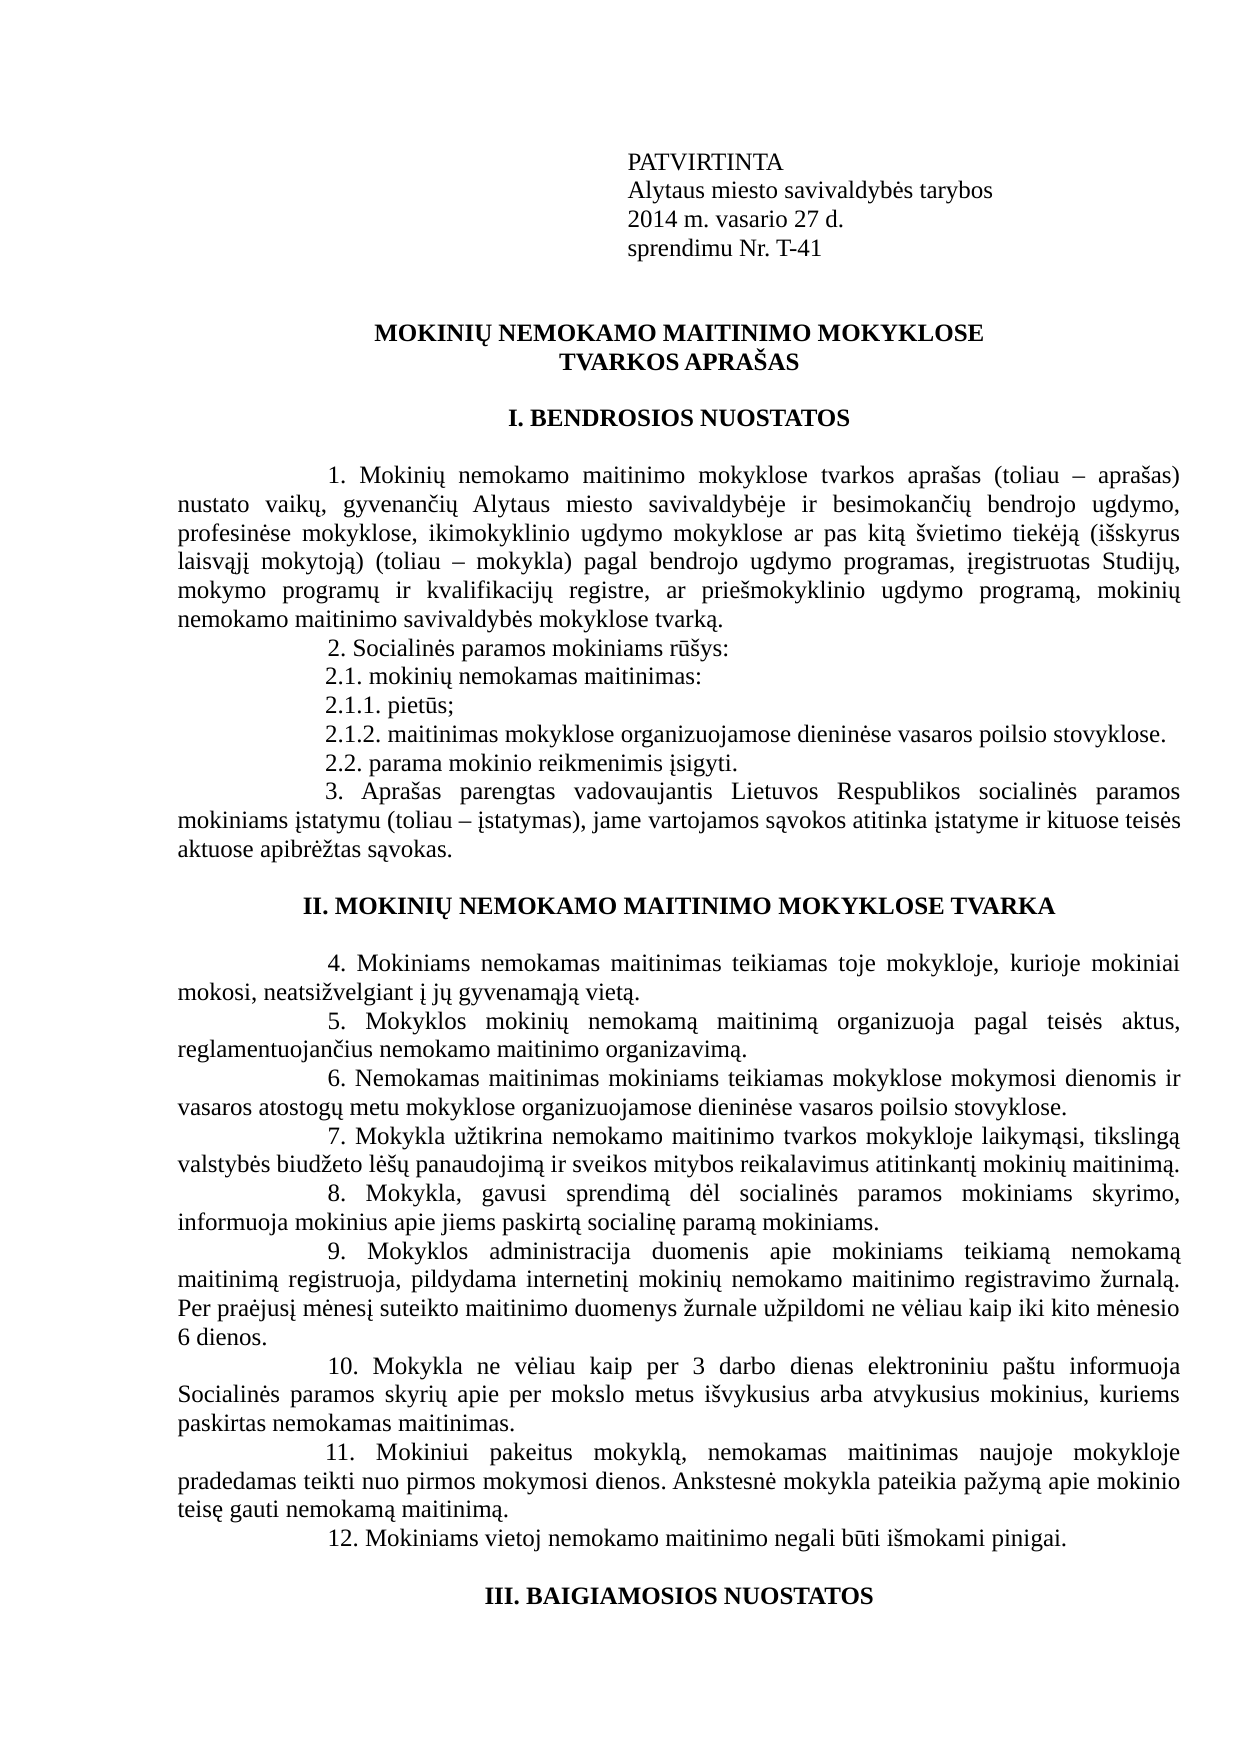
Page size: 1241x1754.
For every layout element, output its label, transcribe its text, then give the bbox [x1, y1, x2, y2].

text 4. Mokiniams nemokamas maitinimas teikiamas toje mokykloje, kurioje mokiniai mokosi, neatsižvelgiant į jų gyvenamąją vietą. [177, 948, 1181, 1006]
text 2014 m. vasario 27 d. [177, 204, 1181, 233]
text 3. Aprašas parengtas vadovaujantis Lietuvos Respublikos socialinės paramos mokiniams įstatymu (toliau – įstatymas), jame vartojamos sąvokos atitinka įstatyme ir kituose teisės aktuose apibrėžtas sąvokas. [177, 776, 1181, 863]
text 2. Socialinės paramos mokiniams rūšys: [177, 633, 1181, 661]
text Alytaus miesto savivaldybės tarybos [177, 176, 1181, 204]
text 1. Mokinių nemokamo maitinimo mokyklose tvarkos aprašas (toliau – aprašas) nustato vaikų, gyvenančių Alytaus miesto savivaldybėje ir besimokančių bendrojo ugdymo, profesinėse mokyklose, ikimokyklinio ugdymo mokyklose ar pas kitą švietimo tiekėją (išskyrus laisvąjį mokytoją) (toliau – mokykla) pagal bendrojo ugdymo programas, įregistruotas Studijų, mokymo programų ir kvalifikacijų registre, ar priešmokyklinio ugdymo programą, mokinių nemokamo maitinimo savivaldybės mokyklose tvarką. [177, 460, 1181, 633]
text 5. Mokyklos mokinių nemokamą maitinimą organizuoja pagal teisės aktus, reglamentuojančius nemokamo maitinimo organizavimą. [177, 1006, 1181, 1063]
text II. MOKINIŲ NEMOKAMO MAITINIMO MOKYKLOSE TVARKA [177, 891, 1181, 920]
text 6. Nemokamas maitinimas mokiniams teikiamas mokyklose mokymosi dienomis ir vasaros atostogų metu mokyklose organizuojamose dieninėse vasaros poilsio stovyklose. [177, 1063, 1181, 1121]
text 11. Mokiniui pakeitus mokyklą, nemokamas maitinimas naujoje mokykloje pradedamas teikti nuo pirmos mokymosi dienos. Ankstesnė mokykla pateikia pažymą apie mokinio teisę gauti nemokamą maitinimą. [177, 1437, 1181, 1523]
text 12. Mokiniams vietoj nemokamo maitinimo negali būti išmokami pinigai. [177, 1523, 1181, 1552]
text 7. Mokykla užtikrina nemokamo maitinimo tvarkos mokykloje laikymąsi, tikslingą valstybės biudžeto lėšų panaudojimą ir sveikos mitybos reikalavimus atitinkantį mokinių maitinimą. [177, 1121, 1181, 1178]
text 8. Mokykla, gavusi sprendimą dėl socialinės paramos mokiniams skyrimo, informuoja mokinius apie jiems paskirtą socialinę paramą mokiniams. [177, 1178, 1181, 1236]
text MOKINIŲ NEMOKAMO MAITINIMO MOKYKLOSE [177, 318, 1181, 347]
text 2.1. mokinių nemokamas maitinimas: [177, 661, 1181, 690]
text I. BENDROSIOS NUOSTATOS [177, 403, 1181, 432]
text TVARKOS APRAŠAS [177, 347, 1181, 375]
text 2.1.1. pietūs; [177, 690, 1181, 719]
text III. BAIGIAMOSIOS NUOSTATOS [177, 1581, 1181, 1609]
text 2.2. parama mokinio reikmenimis įsigyti. [177, 748, 1181, 776]
text 2.1.2. maitinimas mokyklose organizuojamose dieninėse vasaros poilsio stovyklose. [177, 719, 1181, 748]
text PATVIRTINTA [177, 147, 1181, 176]
text 10. Mokykla ne vėliau kaip per 3 darbo dienas elektroniniu paštu informuoja Socialinės paramos skyrių apie per mokslo metus išvykusius arba atvykusius mokinius, kuriems paskirtas nemokamas maitinimas. [177, 1351, 1181, 1437]
text sprendimu Nr. T-41 [177, 233, 1181, 262]
text 9. Mokyklos administracija duomenis apie mokiniams teikiamą nemokamą maitinimą registruoja, pildydama internetinį mokinių nemokamo maitinimo registravimo žurnalą. Per praėjusį mėnesį suteikto maitinimo duomenys žurnale užpildomi ne vėliau kaip iki kito mėnesio 6 dienos. [177, 1236, 1181, 1351]
